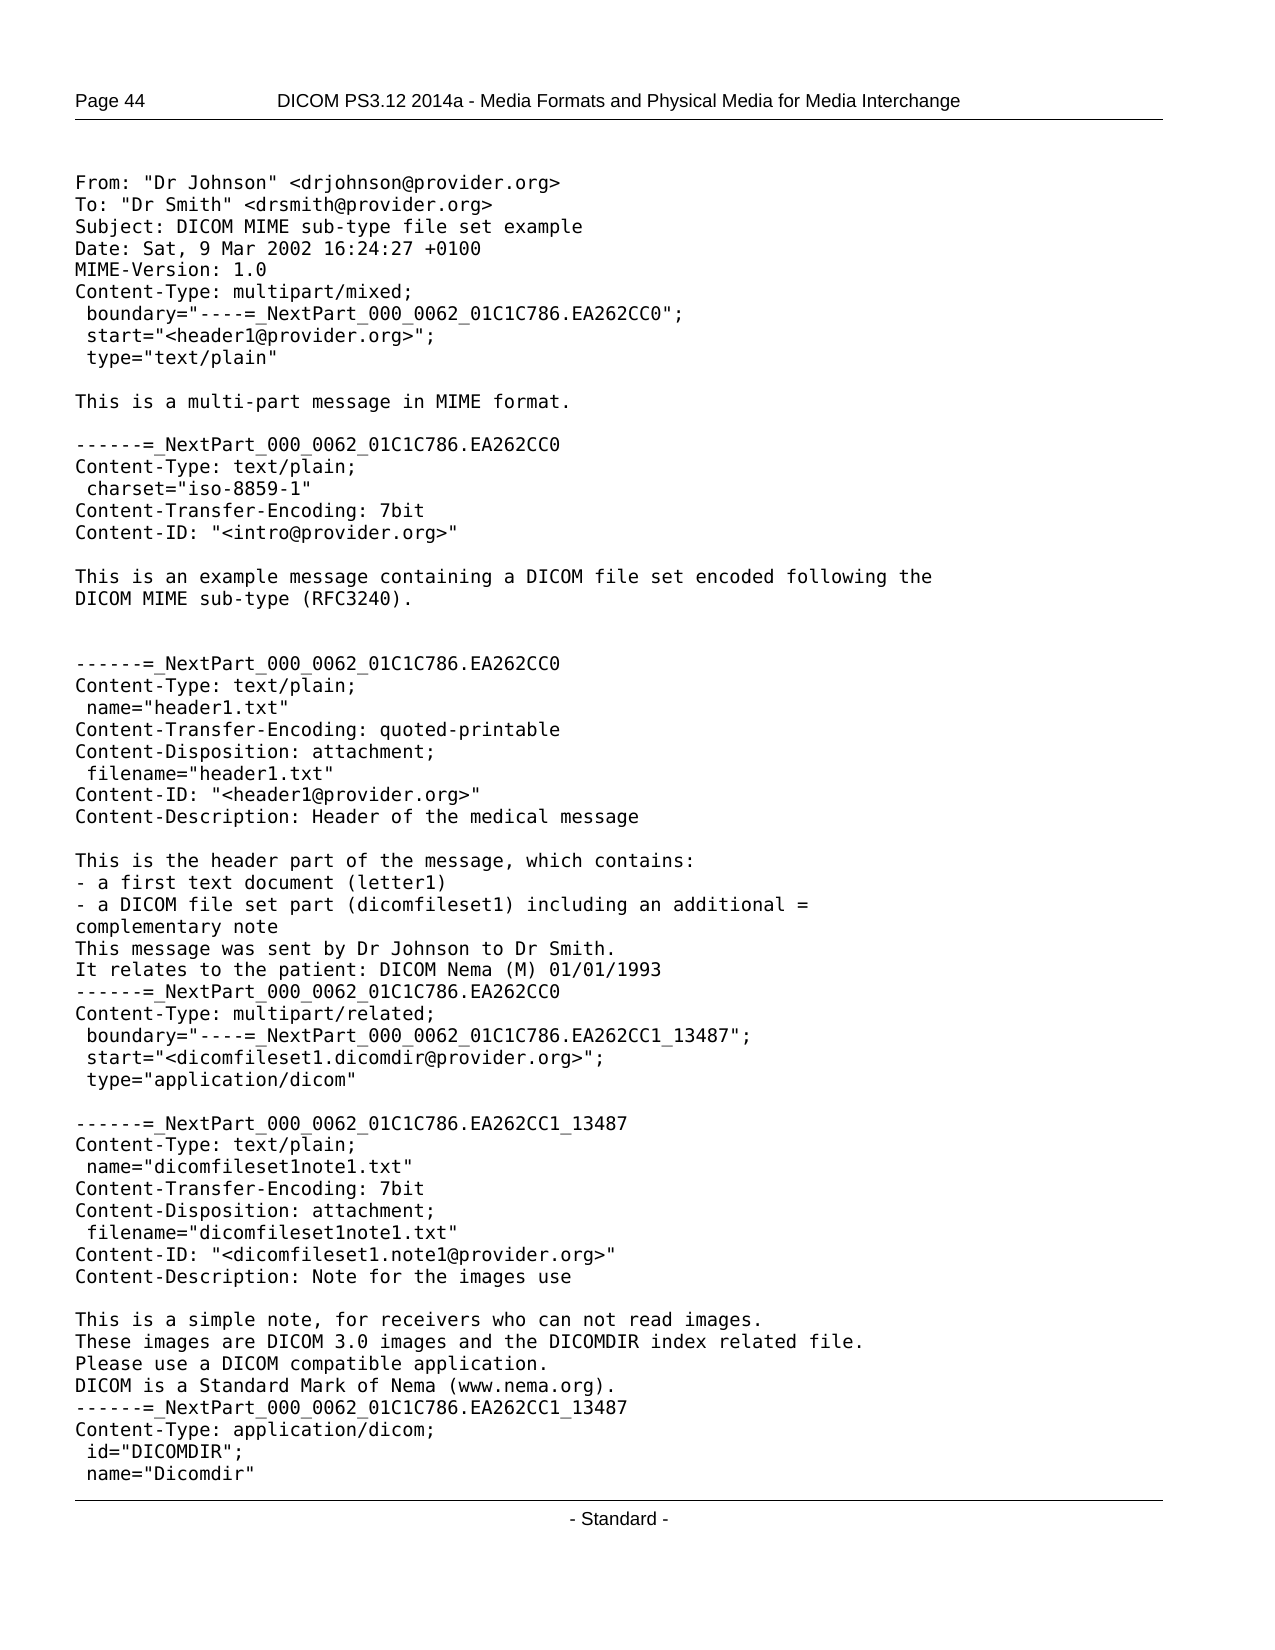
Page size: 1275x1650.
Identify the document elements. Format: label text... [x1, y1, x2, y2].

text From: "Dr Johnson" <drjohnson@provider.org> To: "Dr Smith" <drsmith@provider.org> Subject: DICOM MIME sub-type file set example Date: Sat, 9 Mar 2002 16:24:27 +0100 MIME-Version: 1.0 Content-Type: multipart/mixed; boundary="----=_NextPart_000_0062_01C1C786.EA262CC0"; start="<header1@provider.org>"; type="text/plain" This is a multi-part message in MIME format. ------=_NextPart_000_0062_01C1C786.EA262CC0 Content-Type: text/plain; charset="iso-8859-1" Content-Transfer-Encoding: 7bit Content-ID: "<intro@provider.org>" This is an example message containing a DICOM file set encoded following the DICOM MIME sub-type (RFC3240). ------=_NextPart_000_0062_01C1C786.EA262CC0 Content-Type: text/plain; name="header1.txt" Content-Transfer-Encoding: quoted-printable Content-Disposition: attachment; filename="header1.txt" Content-ID: "<header1@provider.org>" Content-Description: Header of the medical message This is the header part of the message, which contains: - a first text document (letter1) - a DICOM file set part (dicomfileset1) including an additional = complementary note This message was sent by Dr Johnson to Dr Smith. It relates to the patient: DICOM Nema (M) 01/01/1993 ------=_NextPart_000_0062_01C1C786.EA262CC0 Content-Type: multipart/related; boundary="----=_NextPart_000_0062_01C1C786.EA262CC1_13487"; start="<dicomfileset1.dicomdir@provider.org>"; type="application/dicom" ------=_NextPart_000_0062_01C1C786.EA262CC1_13487 Content-Type: text/plain; name="dicomfileset1note1.txt" Content-Transfer-Encoding: 7bit Content-Disposition: attachment; filename="dicomfileset1note1.txt" Content-ID: "<dicomfileset1.note1@provider.org>" Content-Description: Note for the images use This is a simple note, for receivers who can not read images. These images are DICOM 3.0 images and the DICOMDIR index related file. Please use a DICOM compatible application. DICOM is a Standard Mark of Nema (www.nema.org). ------=_NextPart_000_0062_01C1C786.EA262CC1_13487 Content-Type: application/dicom; id="DICOMDIR"; name="Dicomdir" [75, 150, 1162, 1484]
